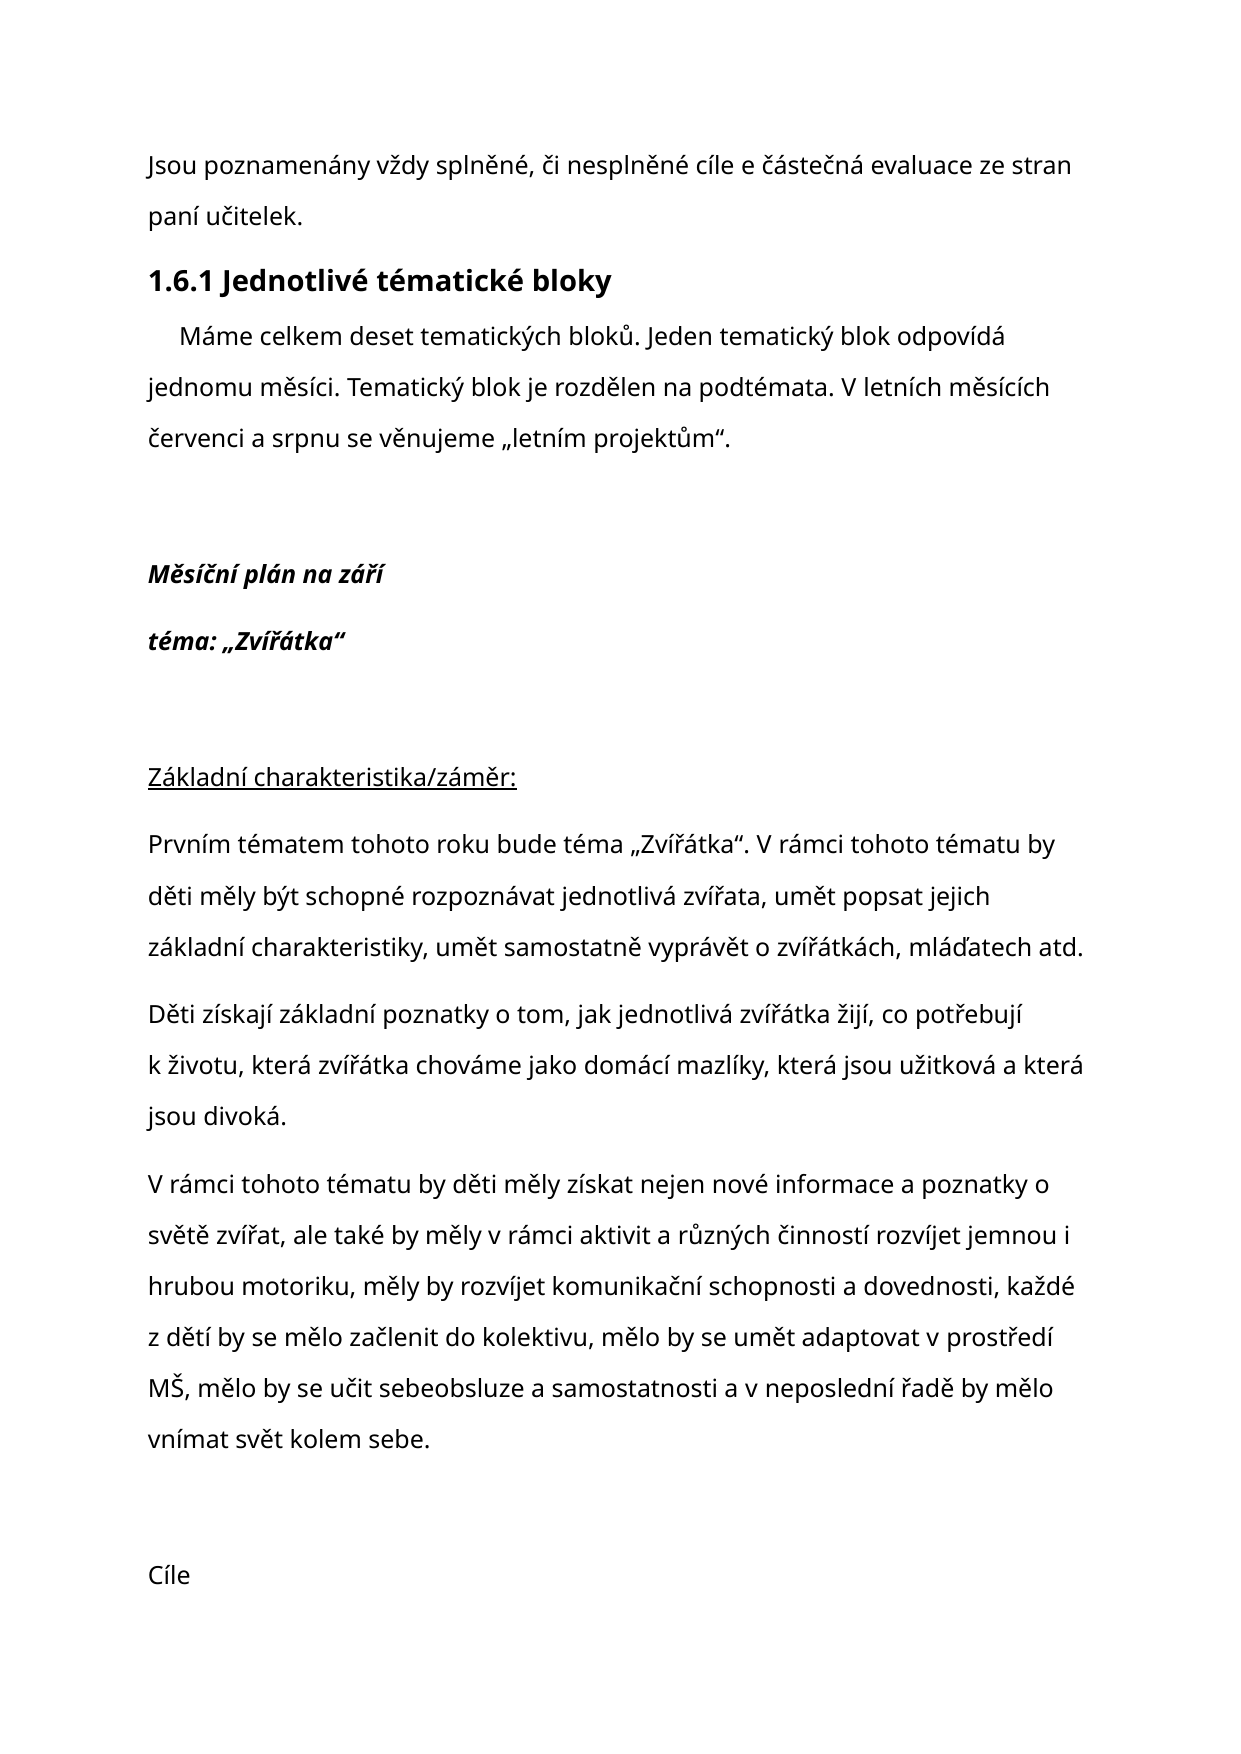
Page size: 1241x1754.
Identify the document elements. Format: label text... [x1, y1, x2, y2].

text Základní charakteristika/záměr: [148, 759, 1093, 793]
text Prvním tématem tohoto roku bude téma „Zvířátka“. V rámci tohoto tématu by děti měly být schopné rozpoznávat jednotlivá zvířata, umět popsat jejich základní charakteristiky, umět samostatně vyprávět o zvířátkách, mláďatech atd. [148, 827, 1093, 963]
text Jsou poznamenány vždy splněné, či nesplněné cíle e částečná evaluace ze stran paní učitelek. [148, 148, 1093, 233]
text téma: „Zvířátka“ [148, 624, 1093, 658]
text 1.6.1 Jednotlivé tématické bloky [148, 260, 1093, 300]
text Máme celkem deset tematických bloků. Jeden tematický blok odpovídá jednomu měsíci. Tematický blok je rozdělen na podtémata. V letních měsících červenci a srpnu se věnujeme „letním projektům“. [148, 319, 1093, 455]
text Měsíční plán na září [148, 556, 1093, 590]
text Cíle [148, 1557, 1093, 1591]
text Děti získají základní poznatky o tom, jak jednotlivá zvířátka žijí, co potřebují k životu, která zvířátka chováme jako domácí mazlíky, která jsou užitková a která jsou divoká. [148, 997, 1093, 1133]
text V rámci tohoto tématu by děti měly získat nejen nové informace a poznatky o světě zvířat, ale také by měly v rámci aktivit a různých činností rozvíjet jemnou i hrubou motoriku, měly by rozvíjet komunikační schopnosti a dovednosti, každé z dětí by se mělo začlenit do kolektivu, mělo by se umět adaptovat v prostředí MŠ, mělo by se učit sebeobsluze a samostatnosti a v neposlední řadě by mělo vnímat svět kolem sebe. [148, 1167, 1093, 1456]
